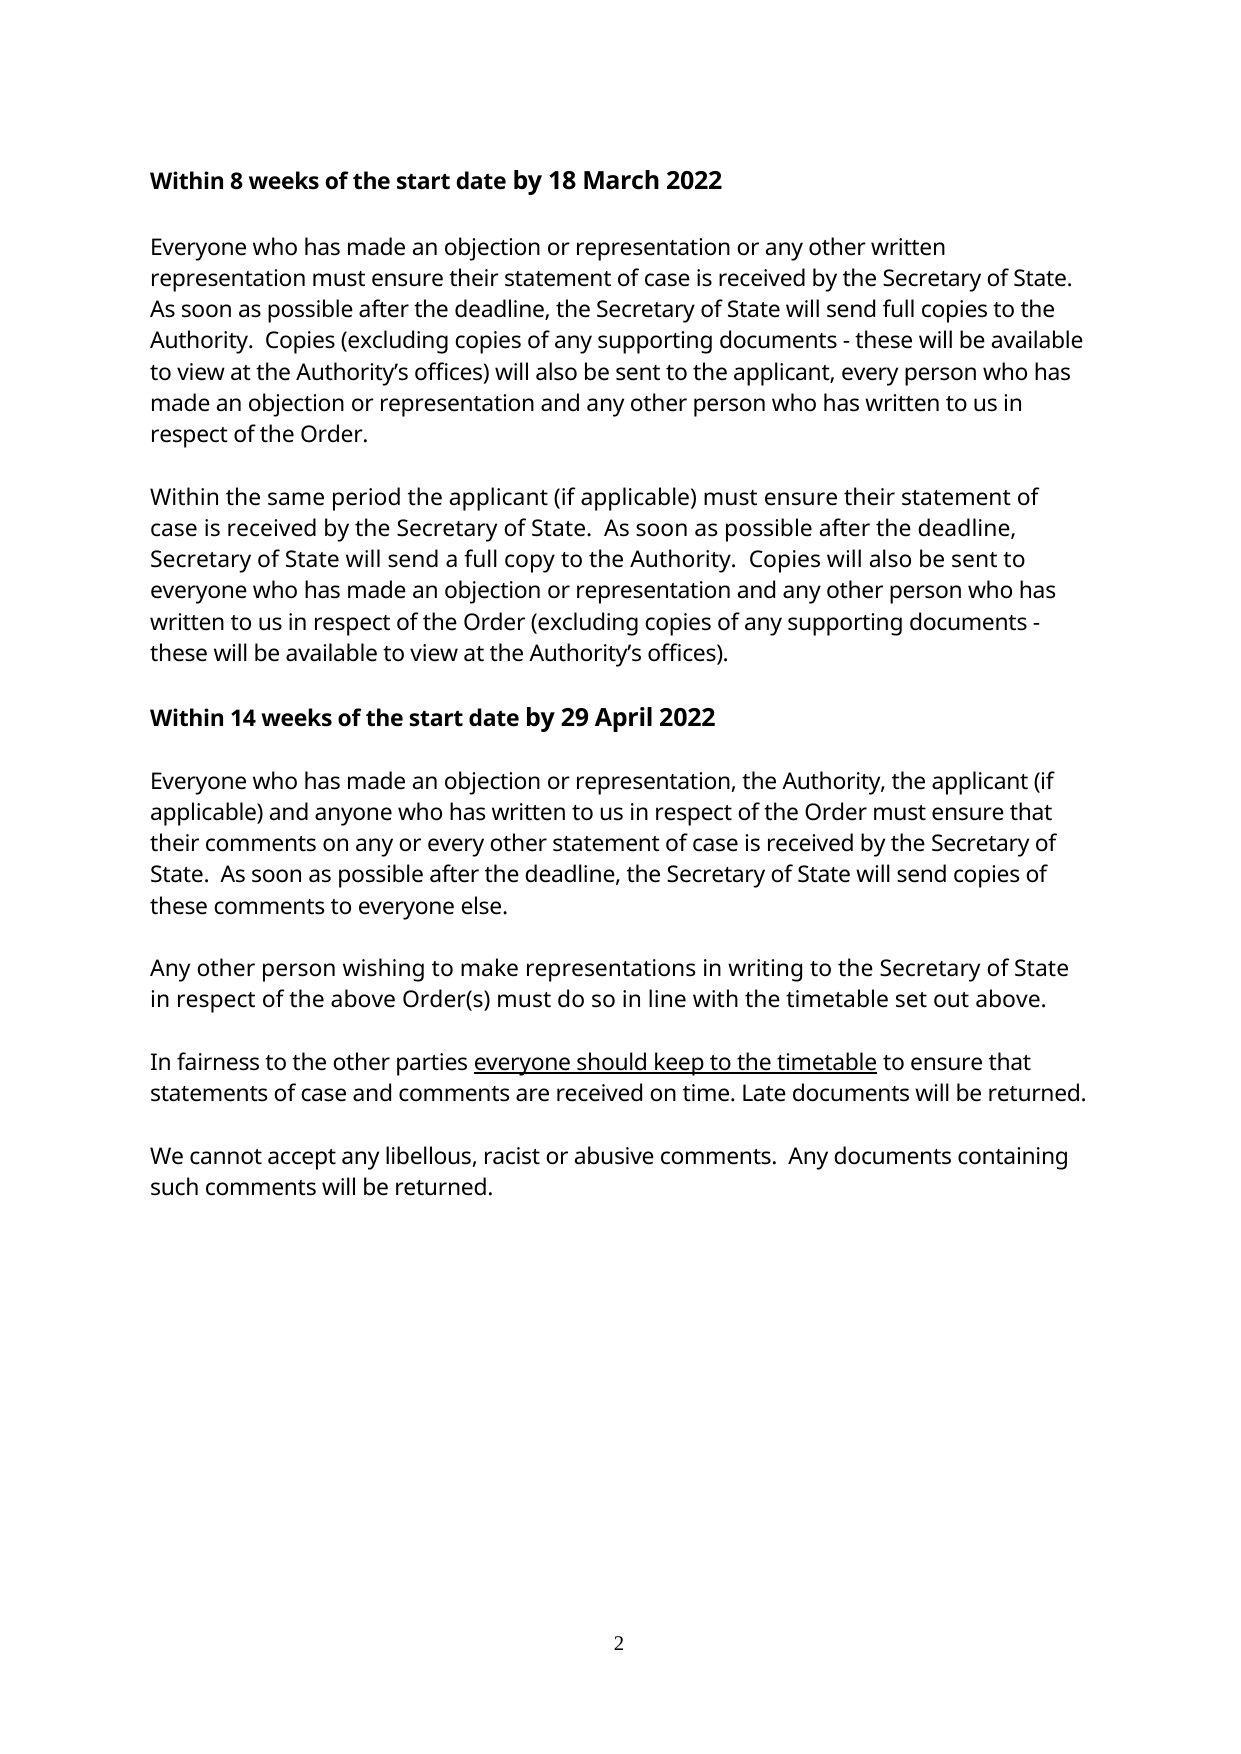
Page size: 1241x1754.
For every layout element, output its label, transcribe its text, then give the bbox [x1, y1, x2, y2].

text Everyone who has made an objection or representation, the Authority, the applicant (if applicable) and anyone who has written to us in respect of the Order must ensure that their comments on any or every other statement of case is received by the Secretary of State. As soon as possible after the deadline, the Secretary of State will send copies of these comments to everyone else. [150, 765, 1091, 921]
text Within 8 weeks of the start date by 18 March 2022 [150, 162, 1091, 197]
text Within 14 weeks of the start date by 29 April 2022 [150, 699, 1091, 733]
text Everyone who has made an objection or representation or any other written representation must ensure their statement of case is received by the Secretary of State. As soon as possible after the deadline, the Secretary of State will send full copies to the Authority. Copies (excluding copies of any supporting documents - these will be available to view at the Authority’s offices) will also be sent to the applicant, every person who has made an objection or representation and any other person who has written to us in respect of the Order. [150, 231, 1091, 449]
text Within the same period the applicant (if applicable) must ensure their statement of case is received by the Secretary of State. As soon as possible after the deadline, Secretary of State will send a full copy to the Authority. Copies will also be sent to everyone who has made an objection or representation and any other person who has written to us in respect of the Order (excluding copies of any supporting documents - these will be available to view at the Authority’s offices). [150, 481, 1091, 668]
text We cannot accept any libellous, racist or abusive comments. Any documents containing such comments will be returned. [150, 1140, 1091, 1202]
text In fairness to the other parties everyone should keep to the timetable to ensure that statements of case and comments are received on time. Late documents will be returned. [150, 1046, 1091, 1108]
text Any other person wishing to make representations in writing to the Secretary of State in respect of the above Order(s) must do so in line with the timetable set out above. [150, 952, 1091, 1015]
